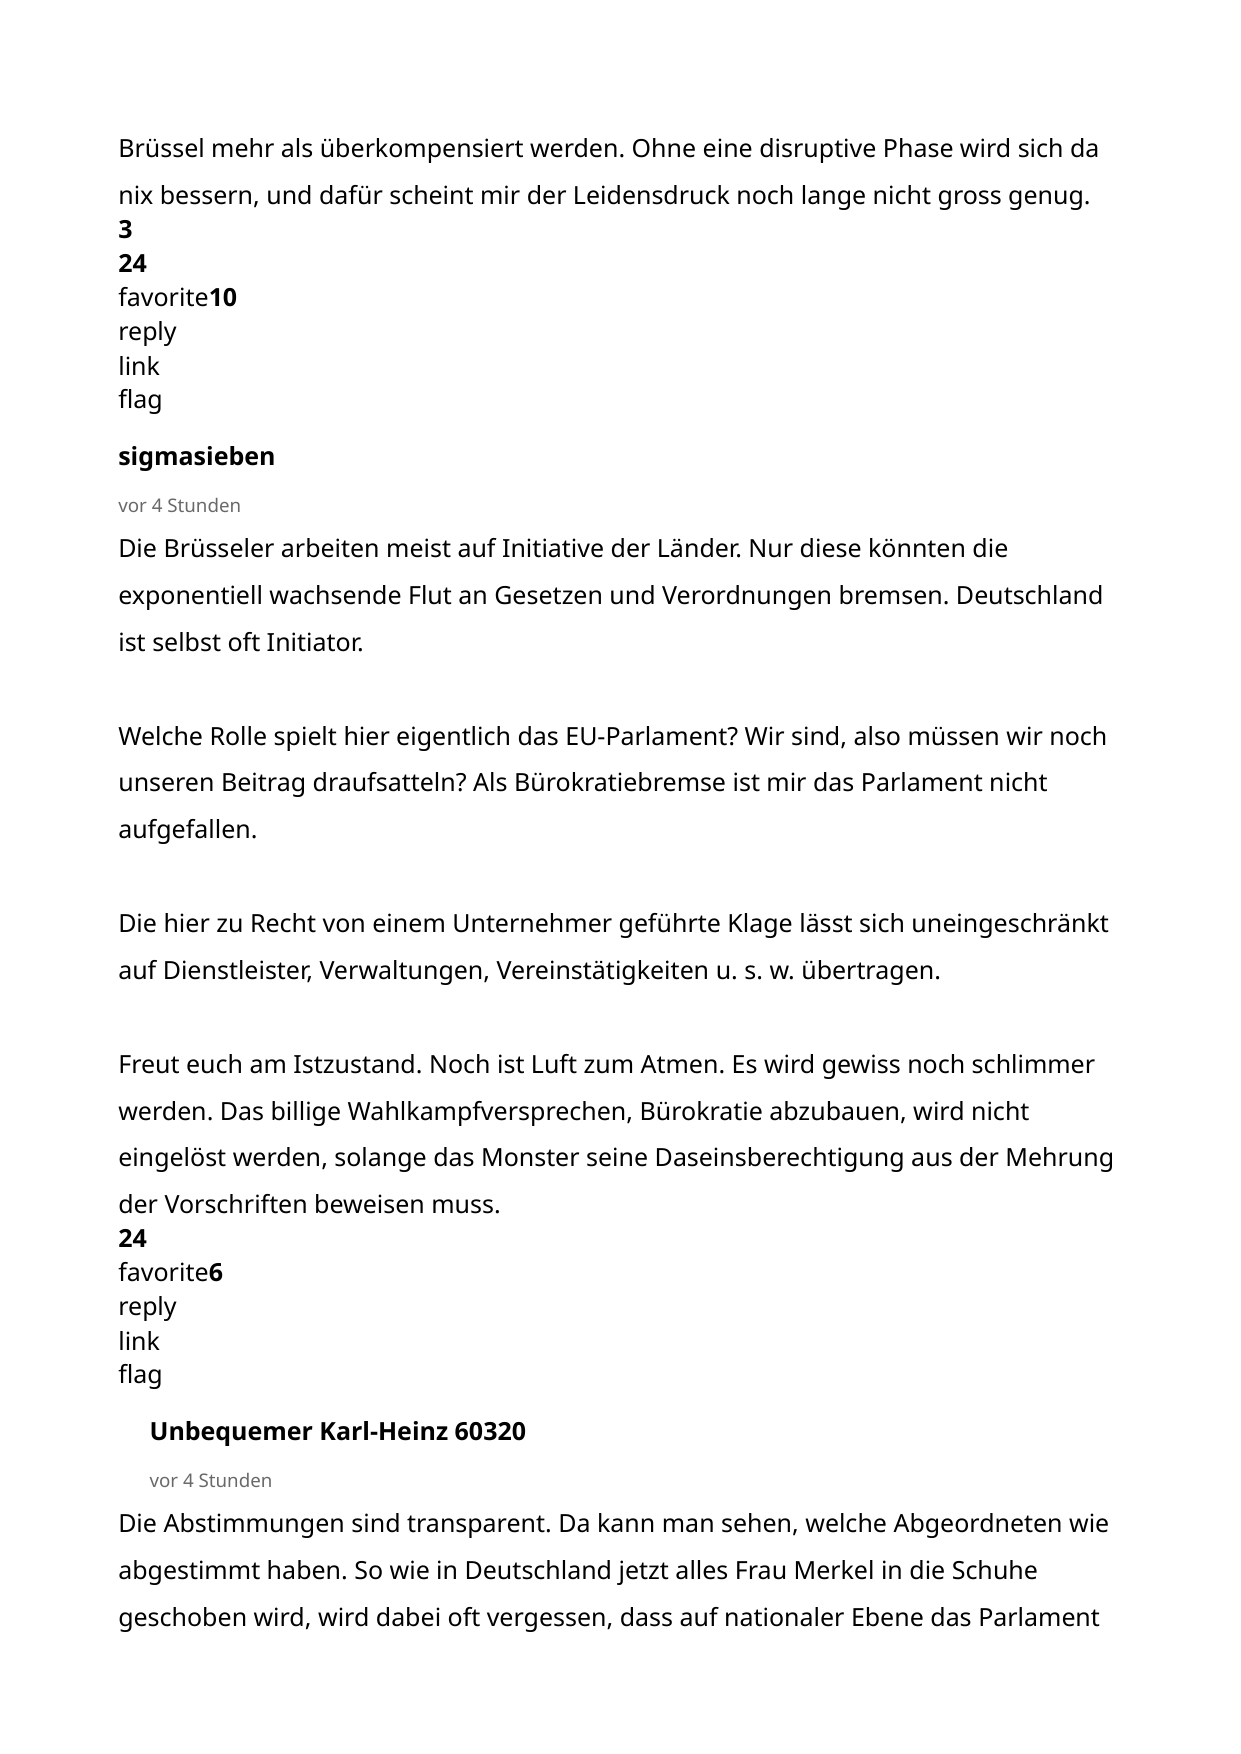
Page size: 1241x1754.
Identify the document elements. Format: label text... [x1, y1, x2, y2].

text link [118, 1323, 1122, 1357]
text reply [118, 1289, 1122, 1323]
text flag [118, 382, 1122, 416]
text Die Abstimmungen sind transparent. Da kann man sehen, welche Abgeordneten wie abgestimmt haben. So wie in Deutschland jetzt alles Frau Merkel in die Schuhe geschoben wird, wird dabei oft vergessen, dass auf nationaler Ebene das Parlament [118, 1493, 1122, 1633]
text 24 [118, 246, 1122, 280]
text favorite6 [118, 1255, 1122, 1289]
text Die Brüsseler arbeiten meist auf Initiative der Länder. Nur diese könnten die exponentiell wachsende Flut an Gesetzen und Verordnungen bremsen. Deutschland ist selbst oft Initiator. Welche Rolle spielt hier eigentlich das EU-Parlament? Wir sind, also müssen wir noch unseren Beitrag draufsatteln? Als Bürokratiebremse ist mir das Parlament nicht aufgefallen. Die hier zu Recht von einem Unternehmer geführte Klage lässt sich uneingeschränkt auf Dienstleister, Verwaltungen, Vereinstätigkeiten u. s. w. übertragen. Freut euch am Istzustand. Noch ist Luft zum Atmen. Es wird gewiss noch schlimmer werden. Das billige Wahlkampfversprechen, Bürokratie abzubauen, wird nicht eingelöst werden, solange das Monster seine Daseinsberechtigung aus der Mehrung der Vorschriften beweisen muss. [118, 518, 1122, 1221]
text vor 4 Stunden [149, 1463, 1122, 1493]
text Brüssel mehr als überkompensiert werden. Ohne eine disruptive Phase wird sich da nix bessern, und dafür scheint mir der Leidensdruck noch lange nicht gross genug. [118, 118, 1122, 212]
text sigmasieben [118, 432, 1114, 472]
text 3 [118, 212, 1122, 246]
text vor 4 Stunden [118, 488, 1122, 518]
text flag [118, 1357, 1122, 1391]
text link [118, 348, 1122, 382]
text favorite10 [118, 280, 1122, 314]
text 24 [118, 1221, 1122, 1255]
text reply [118, 314, 1122, 348]
text Unbequemer Karl-Heinz 60320 [149, 1407, 1114, 1447]
